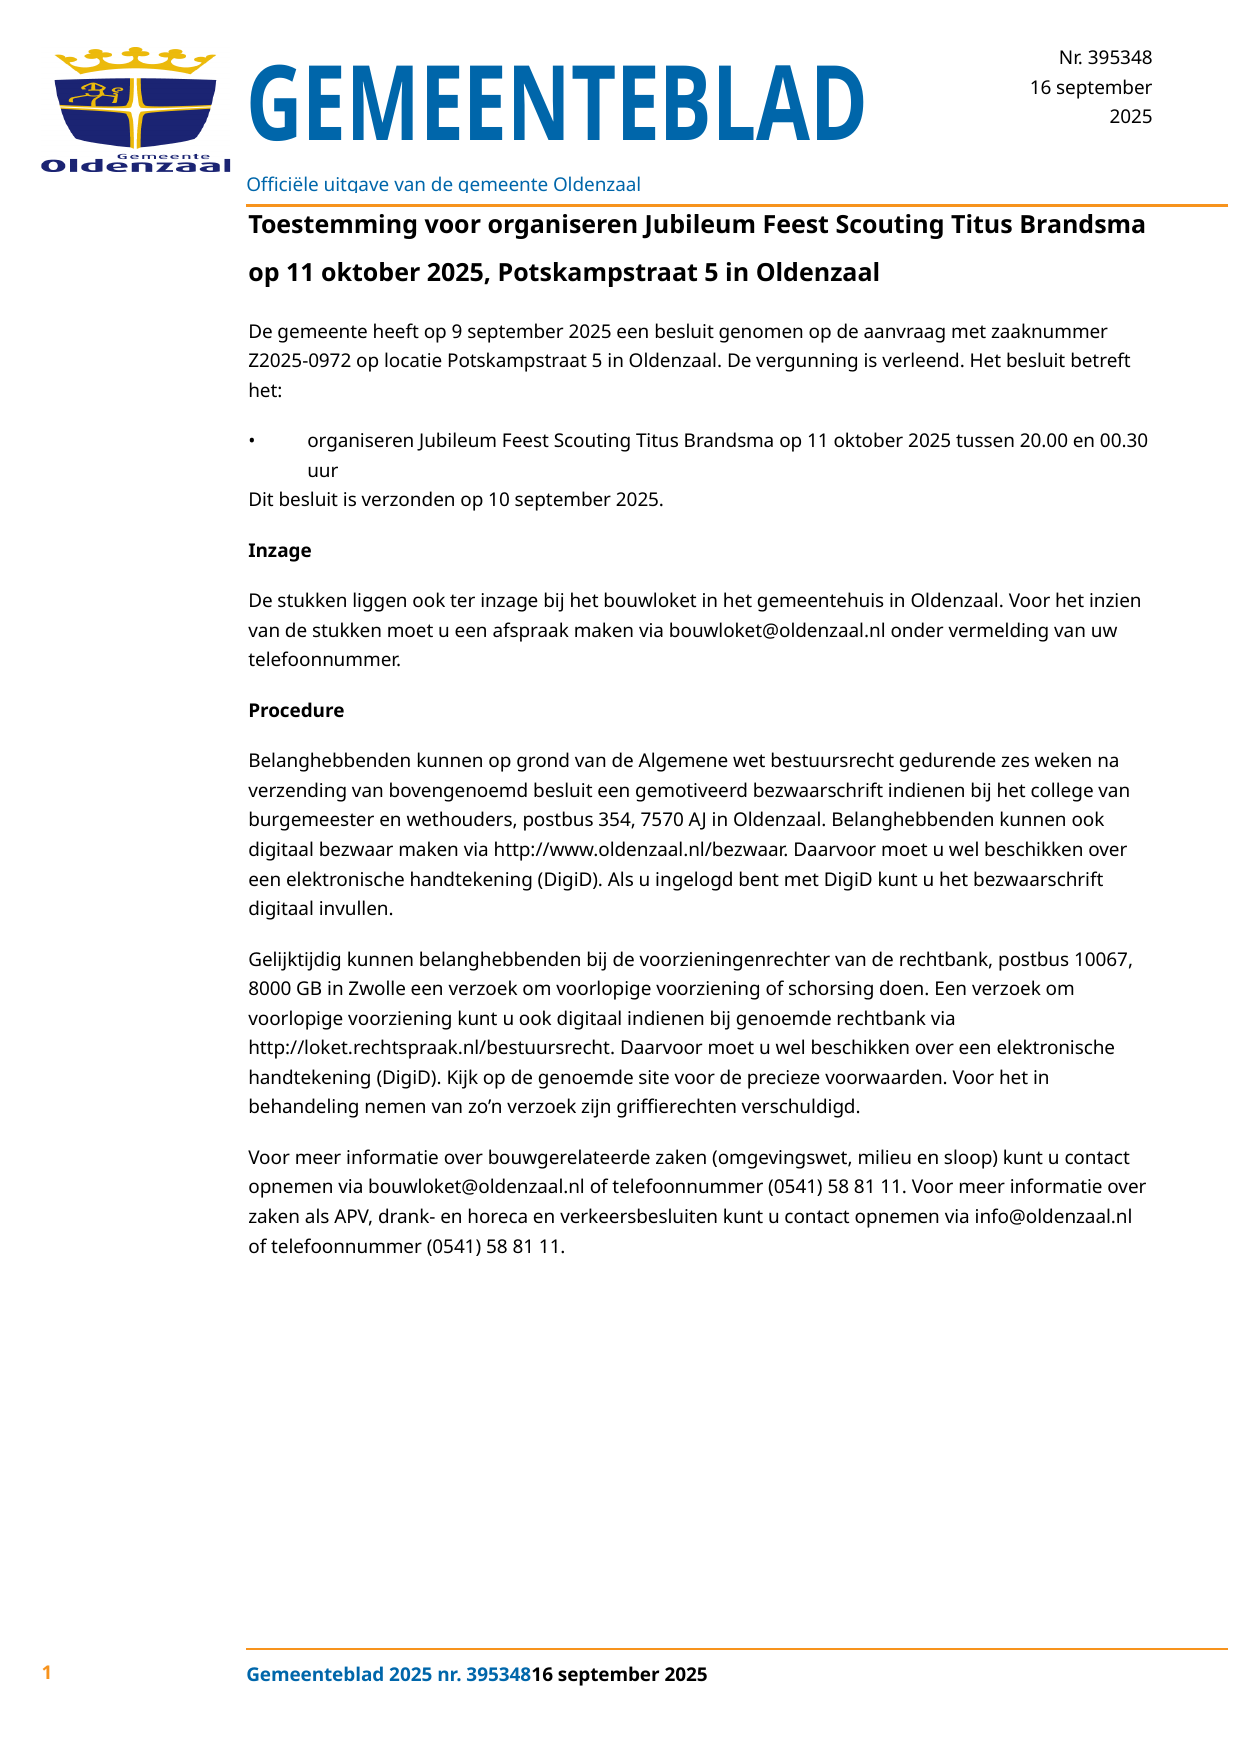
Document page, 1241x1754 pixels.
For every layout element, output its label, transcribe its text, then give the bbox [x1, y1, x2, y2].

text De gemeente heeft op 9 september 2025 een besluit genomen op de aanvraag met zaaknummer Z2025-0972 op locatie Potskampstraat 5 in Oldenzaal. De vergunning is verleend. Het besluit betreft het: [248, 318, 1152, 403]
text Toestemming voor organiseren Jubileum Feest Scouting Titus Brandsma op 11 oktober 2025, Potskampstraat 5 in Oldenzaal [248, 207, 1152, 288]
list organiseren Jubileum Feest Scouting Titus Brandsma op 11 oktober 2025 tussen 20.00 en 00.30 uur [248, 427, 1152, 483]
picture [41, 47, 231, 172]
text Gelijktijdig kunnen belanghebbenden bij de voorzieningenrechter van de rechtbank, postbus 10067, 8000 GB in Zwolle een verzoek om voorlopige voorziening of schorsing doen. Een verzoek om voorlopige voorziening kunt u ook digitaal indienen bij genoemde rechtbank via http://loket.rechtspraak.nl/bestuursrecht. Daarvoor moet u wel beschikken over een elektronische handtekening (DigiD). Kijk op de genoemde site voor de precieze voorwaarden. Voor het in behandeling nemen van zo’n verzoek zijn griffierechten verschuldigd. [248, 946, 1152, 1119]
text Dit besluit is verzonden op 10 september 2025. [248, 487, 1152, 512]
text Inzage [248, 537, 1152, 563]
text Procedure [248, 697, 1152, 723]
text Belanghebbenden kunnen op grond van de Algemene wet bestuursrecht gedurende zes weken na verzending van bovengenoemd besluit een gemotiveerd bezwaarschrift indienen bij het college van burgemeester en wethouders, postbus 354, 7570 AJ in Oldenzaal. Belanghebbenden kunnen ook digitaal bezwaar maken via http://www.oldenzaal.nl/bezwaar. Daarvoor moet u wel beschikken over een elektronische handtekening (DigiD). Als u ingelogd bent met DigiD kunt u het bezwaarschrift digitaal invullen. [248, 747, 1152, 921]
text De stukken liggen ook ter inzage bij het bouwloket in het gemeentehuis in Oldenzaal. Voor het inzien van de stukken moet u een afspraak maken via bouwloket@oldenzaal.nl onder vermelding van uw telefoonnummer. [248, 587, 1152, 672]
text Voor meer informatie over bouwgerelateerde zaken (omgevingswet, milieu en sloop) kunt u contact opnemen via bouwloket@oldenzaal.nl of telefoonnummer (0541) 58 81 11. Voor meer informatie over zaken als APV, drank- en horeca en verkeersbesluiten kunt u contact opnemen via info@oldenzaal.nl of telefoonnummer (0541) 58 81 11. [248, 1144, 1152, 1259]
